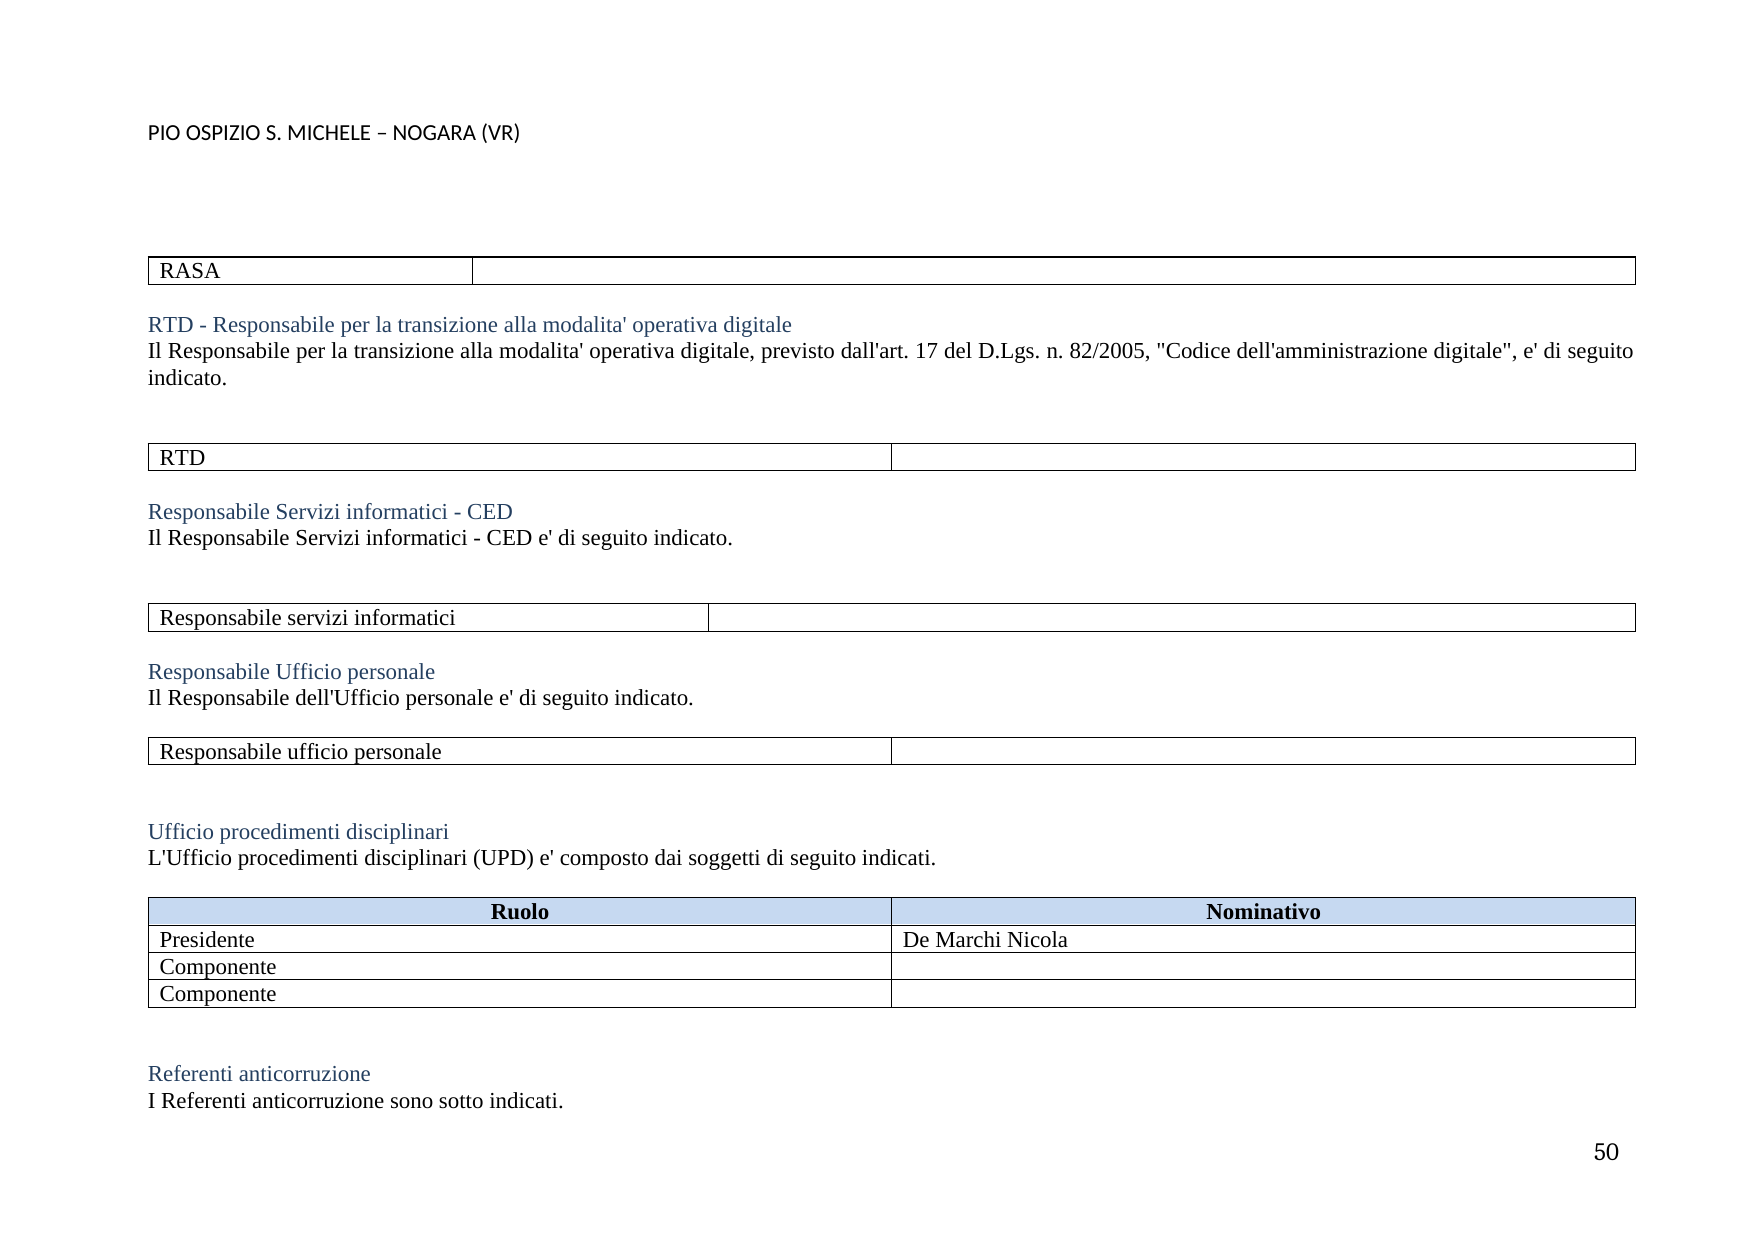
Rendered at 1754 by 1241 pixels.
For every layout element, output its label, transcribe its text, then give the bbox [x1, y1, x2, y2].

table_header [473, 258, 1635, 284]
subtitle Ufficio procedimenti disciplinari [148, 818, 1636, 844]
text Il Responsabile per la transizione alla modalita' operativa digitale, previsto dall'art. 17 del D.Lgs. n. 82/2005, "Codice dell'amministrazione digitale", e' di seguito indicato. [148, 337, 1636, 390]
table_cell Componente [149, 953, 891, 979]
text L'Ufficio procedimenti disciplinari (UPD) e' composto dai soggetti di seguito indicati. [148, 844, 1636, 871]
subtitle RTD - Responsabile per la transizione alla modalita' operativa digitale [148, 311, 1636, 337]
text Il Responsabile dell'Ufficio personale e' di seguito indicato. [148, 684, 1636, 711]
table_header RASA [149, 258, 472, 284]
table_header Responsabile servizi informatici [149, 604, 708, 631]
table_cell [892, 980, 1635, 1007]
subtitle Responsabile Ufficio personale [148, 658, 1636, 684]
table_header Responsabile ufficio personale [149, 738, 891, 764]
subtitle Referenti anticorruzione [148, 1061, 1636, 1087]
table_cell [892, 953, 1635, 979]
table_header Ruolo [149, 898, 891, 924]
text Il Responsabile Servizi informatici - CED e' di seguito indicato. [148, 524, 1636, 550]
text I Referenti anticorruzione sono sotto indicati. [148, 1087, 1636, 1113]
table_header Nominativo [892, 898, 1635, 924]
table_header [709, 604, 1635, 631]
table_header RTD [149, 444, 891, 470]
table_cell De Marchi Nicola [892, 926, 1635, 952]
table_header [892, 738, 1635, 764]
table_header [892, 444, 1635, 470]
table_cell Presidente [149, 926, 891, 952]
table_cell Componente [149, 980, 891, 1007]
subtitle Responsabile Servizi informatici - CED [148, 498, 1636, 524]
